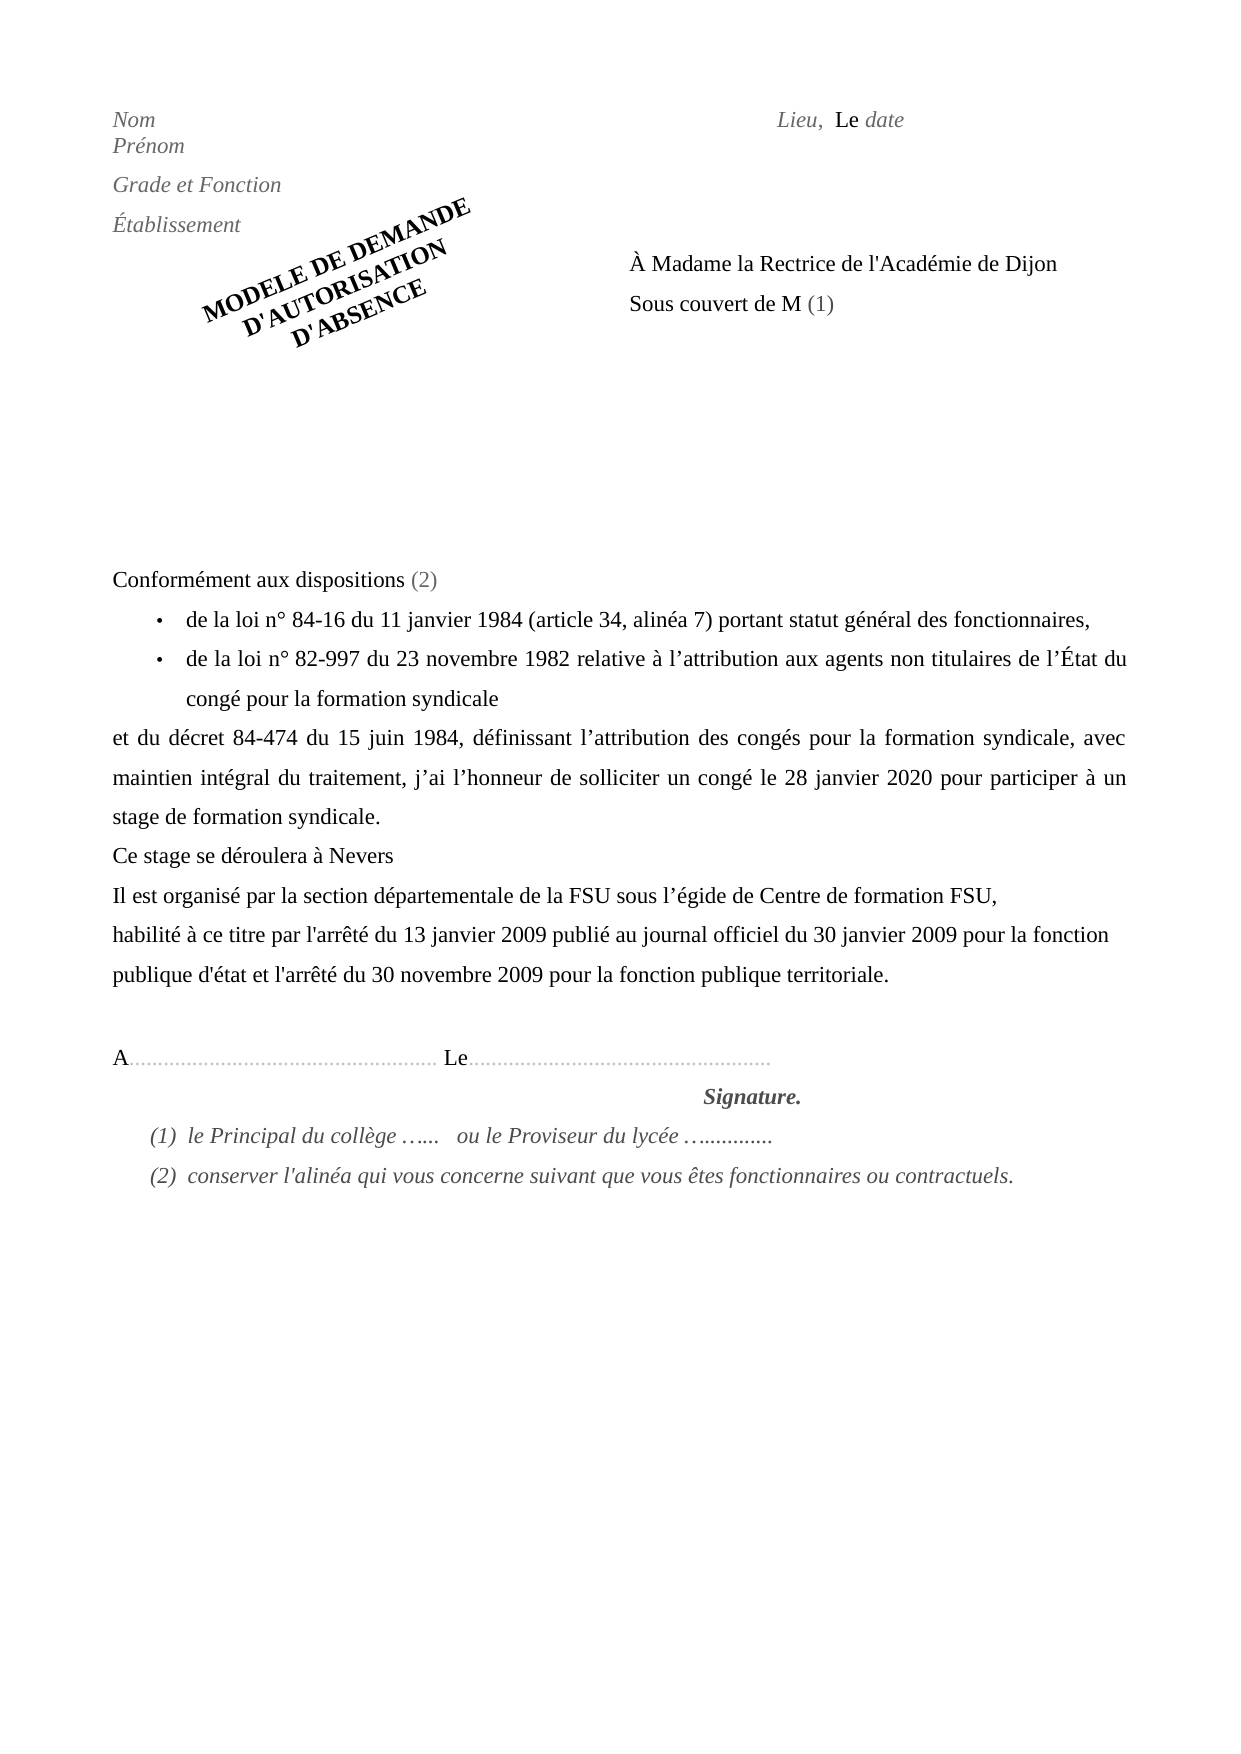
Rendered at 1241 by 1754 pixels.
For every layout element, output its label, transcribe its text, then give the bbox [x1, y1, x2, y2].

text Ce stage se déroulera à Nevers [112, 843, 1128, 869]
text À Madame la Rectrice de l'Académie de Dijon [112, 250, 1128, 277]
text Signature. [112, 1083, 1128, 1109]
text Établissement [112, 211, 1128, 237]
text Il est organisé par la section départementale de la FSU sous l’égide de Centre de formation FSU, [112, 882, 1128, 908]
text et du décret 84-474 du 15 juin 1984, définissant l’attribution des congés pour la formation syndicale, avec maintien intégral du traitement, j’ai l’honneur de solliciter un congé le 28 janvier 2020 pour participer à un stage de formation syndicale. [112, 724, 1128, 829]
text Sous couvert de M (1) [112, 290, 1128, 316]
list de la loi n° 82-997 du 23 novembre 1982 relative à l’attribution aux agents non titulaires de l’État du congé pour la formation syndicale [156, 645, 1128, 711]
text Nom Lieu, Le date Prénom [112, 106, 1128, 159]
text Conformément aux dispositions (2) [112, 566, 1128, 593]
list le Principal du collège …... ou le Proviseur du lycée …............ [150, 1123, 1128, 1149]
list conserver l'alinéa qui vous concerne suivant que vous êtes fonctionnaires ou contractuels. [150, 1162, 1128, 1188]
text publique d'état et l'arrêté du 30 novembre 2009 pour la fonction publique territoriale. [112, 961, 1128, 987]
list de la loi n° 84-16 du 11 janvier 1984 (article 34, alinéa 7) portant statut général des fonctionnaires, [156, 606, 1128, 632]
text A...................................................... Le..................................................... [112, 1044, 1128, 1070]
text habilité à ce titre par l'arrêté du 13 janvier 2009 publié au journal officiel du 30 janvier 2009 pour la fonction [112, 922, 1128, 948]
text Grade et Fonction [112, 171, 1128, 198]
